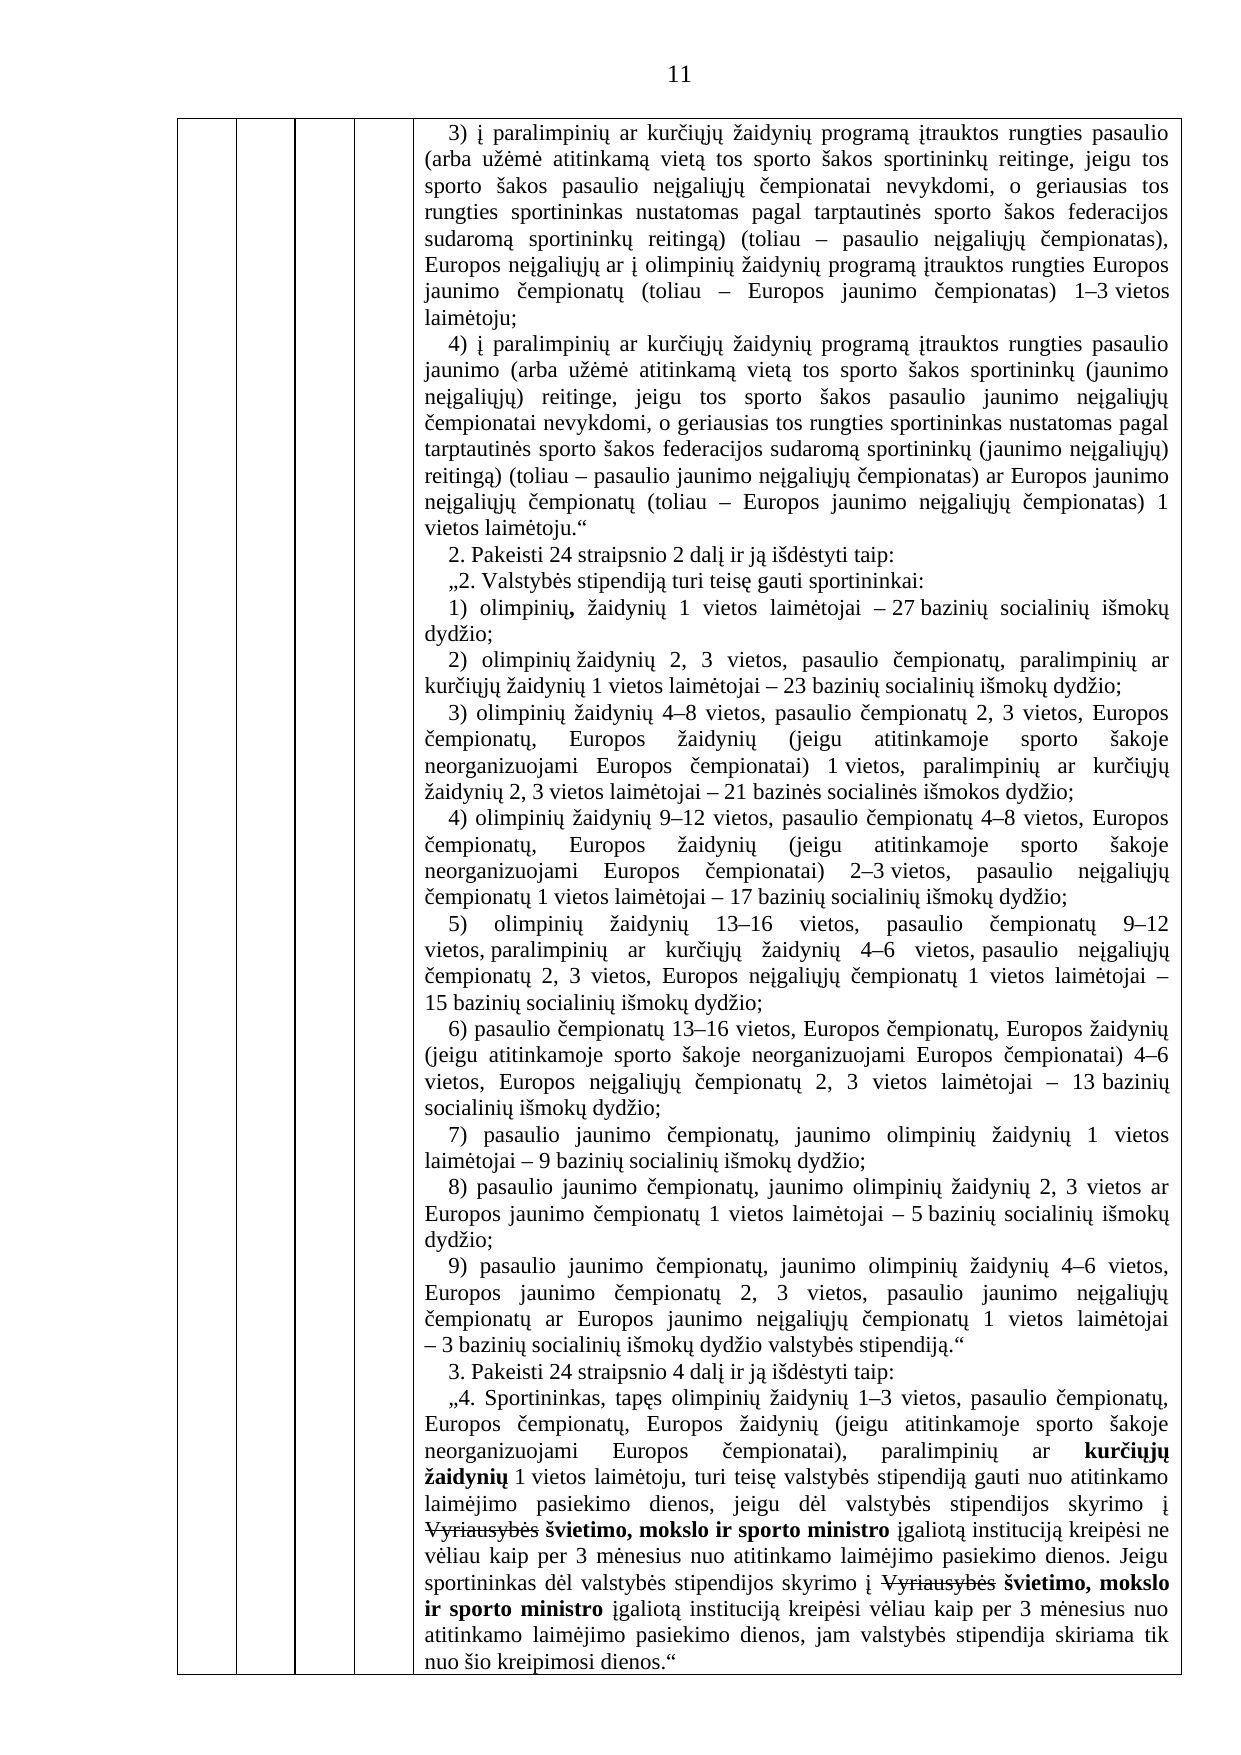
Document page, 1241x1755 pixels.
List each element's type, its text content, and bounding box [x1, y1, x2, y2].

table_cell [178, 119, 236, 1674]
table_cell [355, 119, 413, 1674]
table_cell [237, 119, 294, 1674]
table_cell 3) į paralimpinių ar kurčiųjų žaidynių programą įtrauktos rungties pasaulio (arba užėmė atitinkamą vietą tos sporto šakos sportininkų reitinge, jeigu tos sporto šakos pasaulio neįgaliųjų čempionatai nevykdomi, o geriausias tos rungties sportininkas nustatomas pagal tarptautinės sporto šakos federacijos sudaromą sportininkų reitingą) (toliau – pasaulio neįgaliųjų čempionatas), Europos neįgaliųjų ar į olimpinių žaidynių programą įtrauktos rungties Europos jaunimo čempionatų (toliau – Europos jaunimo čempionatas) 1–3 vietos laimėtoju; 4) į paralimpinių ar kurčiųjų žaidynių programą įtrauktos rungties pasaulio jaunimo (arba užėmė atitinkamą vietą tos sporto šakos sportininkų (jaunimo neįgaliųjų) reitinge, jeigu tos sporto šakos pasaulio jaunimo neįgaliųjų čempionatai nevykdomi, o geriausias tos rungties sportininkas nustatomas pagal tarptautinės sporto šakos federacijos sudaromą sportininkų (jaunimo neįgaliųjų) reitingą) (toliau – pasaulio jaunimo neįgaliųjų čempionatas) ar Europos jaunimo neįgaliųjų čempionatų (toliau – Europos jaunimo neįgaliųjų čempionatas) 1 vietos laimėtoju.“ 2. Pakeisti 24 straipsnio 2 dalį ir ją išdėstyti taip: „2. Valstybės stipendiją turi teisę gauti sportininkai: 1) olimpinių, žaidynių 1 vietos laimėtojai – 27 bazinių socialinių išmokų dydžio; 2) olimpinių žaidynių 2, 3 vietos, pasaulio čempionatų, paralimpinių ar kurčiųjų žaidynių 1 vietos laimėtojai – 23 bazinių socialinių išmokų dydžio; 3) olimpinių žaidynių 4–8 vietos, pasaulio čempionatų 2, 3 vietos, Europos čempionatų, Europos žaidynių (jeigu atitinkamoje sporto šakoje neorganizuojami Europos čempionatai) 1 vietos, paralimpinių ar kurčiųjų žaidynių 2, 3 vietos laimėtojai – 21 bazinės socialinės išmokos dydžio; 4) olimpinių žaidynių 9–12 vietos, pasaulio čempionatų 4–8 vietos, Europos čempionatų, Europos žaidynių (jeigu atitinkamoje sporto šakoje neorganizuojami Europos čempionatai) 2–3 vietos, pasaulio neįgaliųjų čempionatų 1 vietos laimėtojai – 17 bazinių socialinių išmokų dydžio; 5) olimpinių žaidynių 13–16 vietos, pasaulio čempionatų 9–12 vietos, paralimpinių ar kurčiųjų žaidynių 4–6 vietos, pasaulio neįgaliųjų čempionatų 2, 3 vietos, Europos neįgaliųjų čempionatų 1 vietos laimėtojai – 15 bazinių socialinių išmokų dydžio; 6) pasaulio čempionatų 13–16 vietos, Europos čempionatų, Europos žaidynių (jeigu atitinkamoje sporto šakoje neorganizuojami Europos čempionatai) 4–6 vietos, Europos neįgaliųjų čempionatų 2, 3 vietos laimėtojai – 13 bazinių socialinių išmokų dydžio; 7) pasaulio jaunimo čempionatų, jaunimo olimpinių žaidynių 1 vietos laimėtojai – 9 bazinių socialinių išmokų dydžio; 8) pasaulio jaunimo čempionatų, jaunimo olimpinių žaidynių 2, 3 vietos ar Europos jaunimo čempionatų 1 vietos laimėtojai – 5 bazinių socialinių išmokų dydžio; 9) pasaulio jaunimo čempionatų, jaunimo olimpinių žaidynių 4–6 vietos, Europos jaunimo čempionatų 2, 3 vietos, pasaulio jaunimo neįgaliųjų čempionatų ar Europos jaunimo neįgaliųjų čempionatų 1 vietos laimėtojai – 3 bazinių socialinių išmokų dydžio valstybės stipendiją.“ 3. Pakeisti 24 straipsnio 4 dalį ir ją išdėstyti taip: „4. Sportininkas, tapęs olimpinių žaidynių 1–3 vietos, pasaulio čempionatų, Europos čempionatų, Europos žaidynių (jeigu atitinkamoje sporto šakoje neorganizuojami Europos čempionatai), paralimpinių ar kurčiųjų žaidynių 1 vietos laimėtoju, turi teisę valstybės stipendiją gauti nuo atitinkamo laimėjimo pasiekimo dienos, jeigu dėl valstybės stipendijos skyrimo į Vyriausybės švietimo, mokslo ir sporto ministro įgaliotą instituciją kreipėsi ne vėliau kaip per 3 mėnesius nuo atitinkamo laimėjimo pasiekimo dienos. Jeigu sportininkas dėl valstybės stipendijos skyrimo į Vyriausybės švietimo, mokslo ir sporto ministro įgaliotą instituciją kreipėsi vėliau kaip per 3 mėnesius nuo atitinkamo laimėjimo pasiekimo dienos, jam valstybės stipendija skiriama tik nuo šio kreipimosi dienos.“ [414, 119, 1181, 1674]
table_cell [296, 119, 354, 1674]
